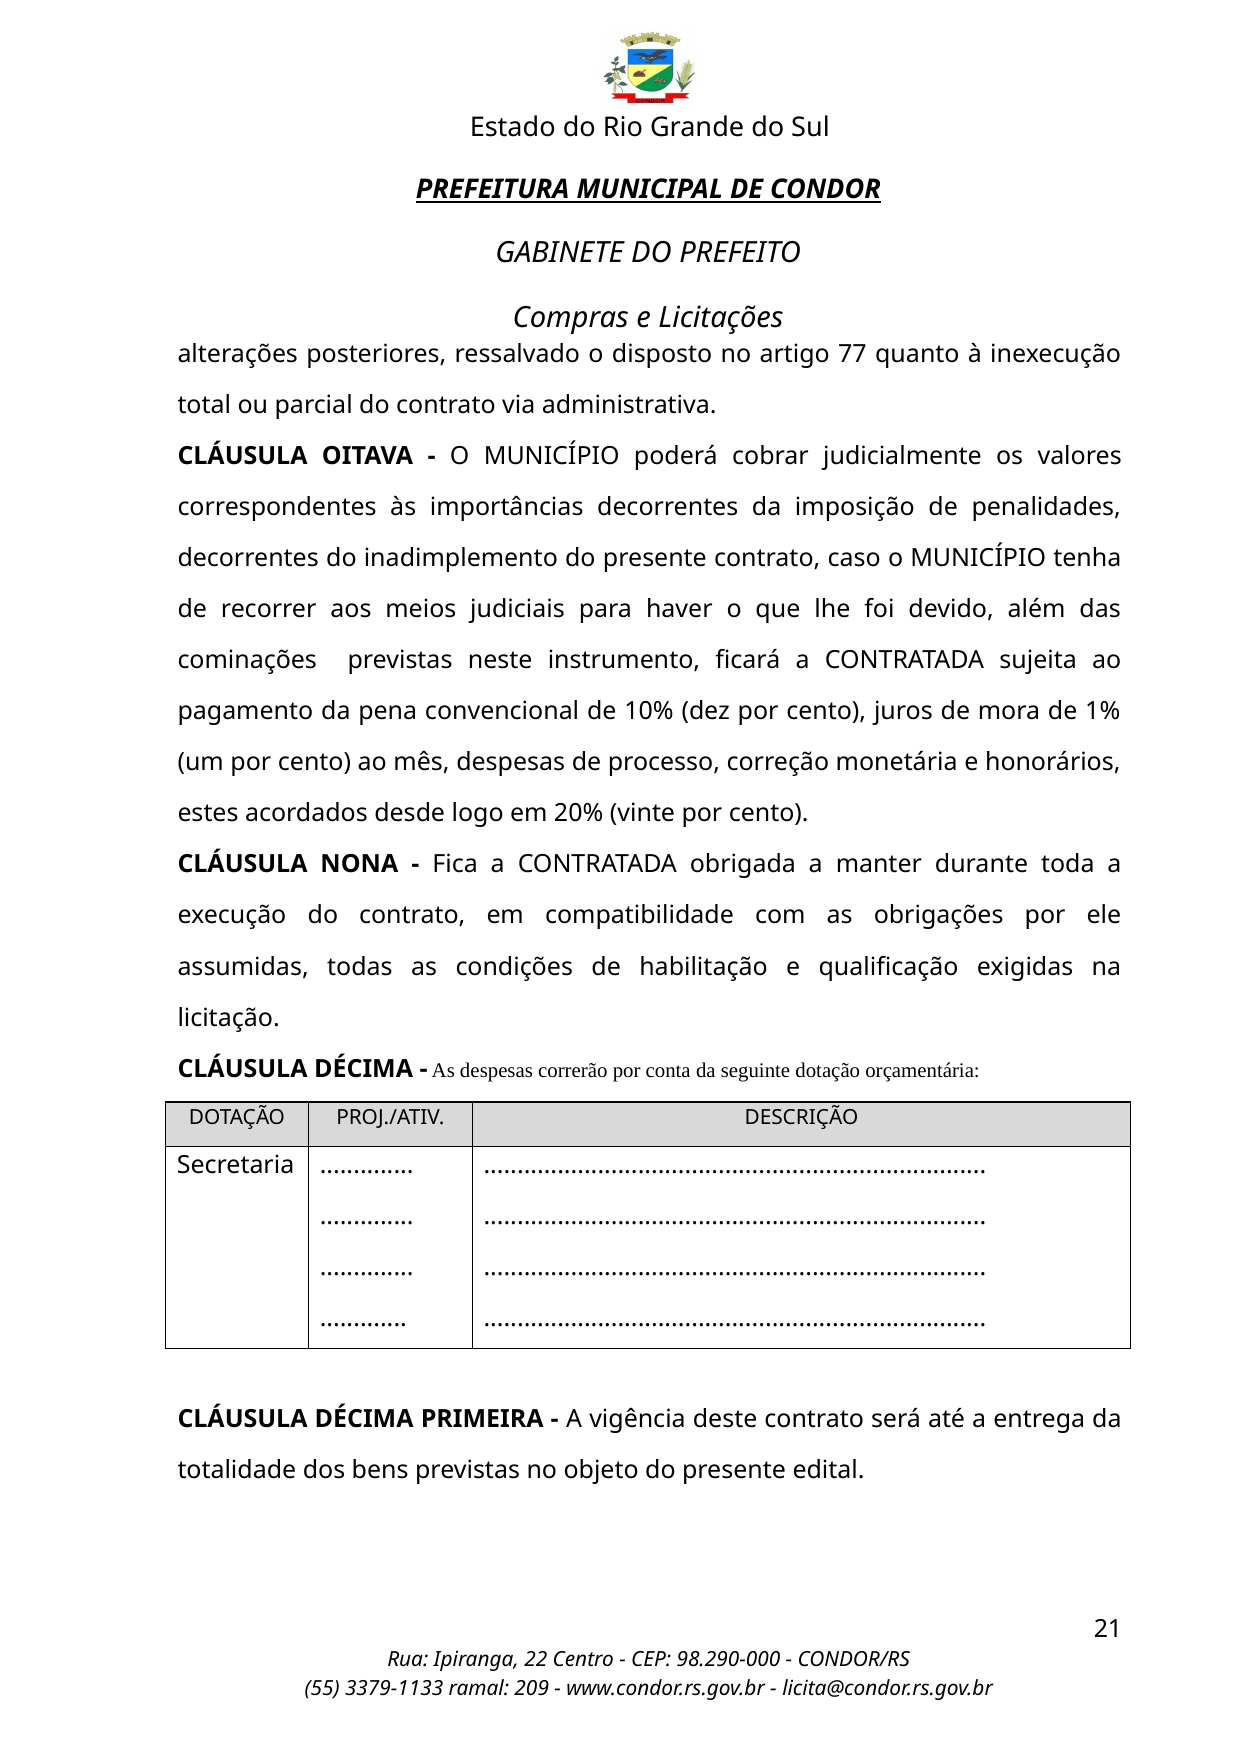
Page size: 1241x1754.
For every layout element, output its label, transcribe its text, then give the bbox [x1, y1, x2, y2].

table_cell .............. .............. .............. ............. [309, 1147, 472, 1348]
table_cell Secretaria [166, 1147, 308, 1348]
table_header DESCRIÇÃO [473, 1103, 1130, 1146]
text alterações posteriores, ressalvado o disposto no artigo 77 quanto à inexecução total ou parcial do contrato via administrativa. [177, 336, 1122, 421]
table_header DOTAÇÃO [166, 1103, 308, 1146]
text CLÁUSULA DÉCIMA - As despesas correrão por conta da seguinte dotação orçamentária: [177, 1050, 1122, 1084]
text CLÁUSULA NONA - Fica a CONTRATADA obrigada a manter durante toda a execução do contrato, em compatibilidade com as obrigações por ele assumidas, todas as condições de habilitação e qualificação exigidas na licitação. [177, 846, 1122, 1033]
text CLÁUSULA DÉCIMA PRIMEIRA - A vigência deste contrato será até a entrega da totalidade dos bens previstas no objeto do presente edital. [177, 1400, 1122, 1485]
table_cell ........................................................................... ........................................................................... ........................................................................... ........................................................................... [473, 1147, 1130, 1348]
text CLÁUSULA OITAVA - O MUNICÍPIO poderá cobrar judicialmente os valores correspondentes às importâncias decorrentes da imposição de penalidades, decorrentes do inadimplemento do presente contrato, caso o MUNICÍPIO tenha de recorrer aos meios judiciais para haver o que lhe foi devido, além das cominações previstas neste instrumento, ficará a CONTRATADA sujeita ao pagamento da pena convencional de 10% (dez por cento), juros de mora de 1% (um por cento) ao mês, despesas de processo, correção monetária e honorários, estes acordados desde logo em 20% (vinte por cento). [177, 438, 1122, 829]
table_header PROJ./ATIV. [309, 1103, 472, 1146]
